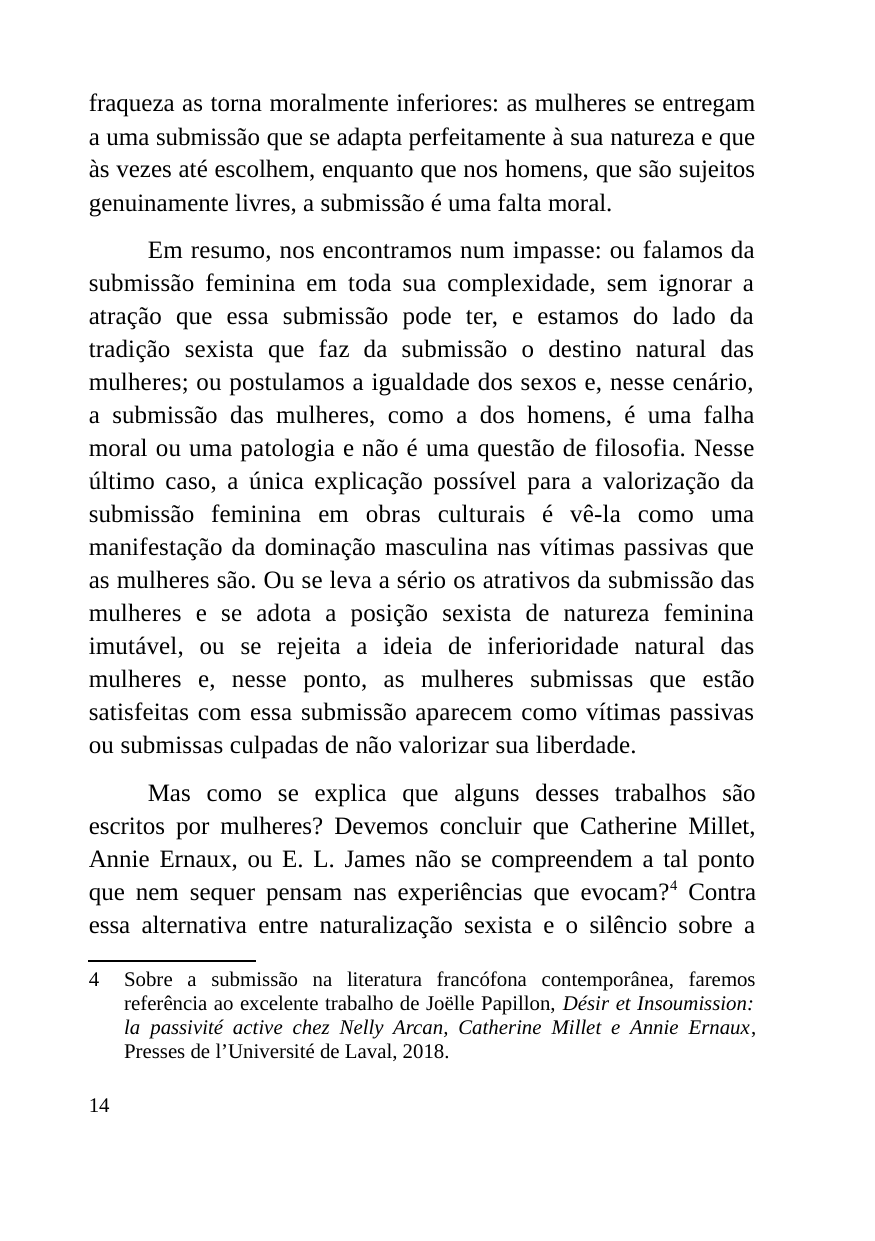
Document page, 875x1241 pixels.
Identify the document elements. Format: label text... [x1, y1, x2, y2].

text fraqueza as torna moralmente inferiores: as mulheres se entregam a uma submissão que se adapta perfeitamente à sua natureza e que às vezes até escolhem, enquanto que nos homens, que são sujeitos genuinamente livres, a submissão é uma falta moral. [88, 88, 756, 216]
text Em resumo, nos encontramos num impasse: ou falamos da submissão feminina em toda sua complexidade, sem ignorar a atração que essa submissão pode ter, e estamos do lado da tradição sexista que faz da submissão o destino natural das mulheres; ou postulamos a igualdade dos sexos e, nesse cenário, a submissão das mulheres, como a dos homens, é uma falha moral ou uma patologia e não é uma questão de filosofia. Nesse último caso, a única explicação possível para a valorização da submissão feminina em obras culturais é vê-la como uma manifestação da dominação masculina nas vítimas passivas que as mulheres são. Ou se leva a sério os atrativos da submissão das mulheres e se adota a posição sexista de natureza feminina imutável, ou se rejeita a ideia de inferioridade natural das mulheres e, nesse ponto, as mulheres submissas que estão satisfeitas com essa submissão aparecem como vítimas passivas ou submissas culpadas de não valorizar sua liberdade. [88, 235, 756, 759]
text Sobre a submissão na literatura francófona contemporânea, faremos referência ao excelente trabalho de Joëlle Papillon, Désir et Insoumission: la passivité active chez Nelly Arcan, Catherine Millet e Annie Ernaux, Presses de l’Université de Laval, 2018. [88, 967, 756, 1063]
text Mas como se explica que alguns desses trabalhos são escritos por mulheres? Devemos concluir que Catherine Millet, Annie Ernaux, ou E. L. James não se compreendem a tal ponto que nem sequer pensam nas experiências que evocam? Contra essa alternativa entre naturalização sexista e o silêncio sobre a [88, 778, 756, 939]
